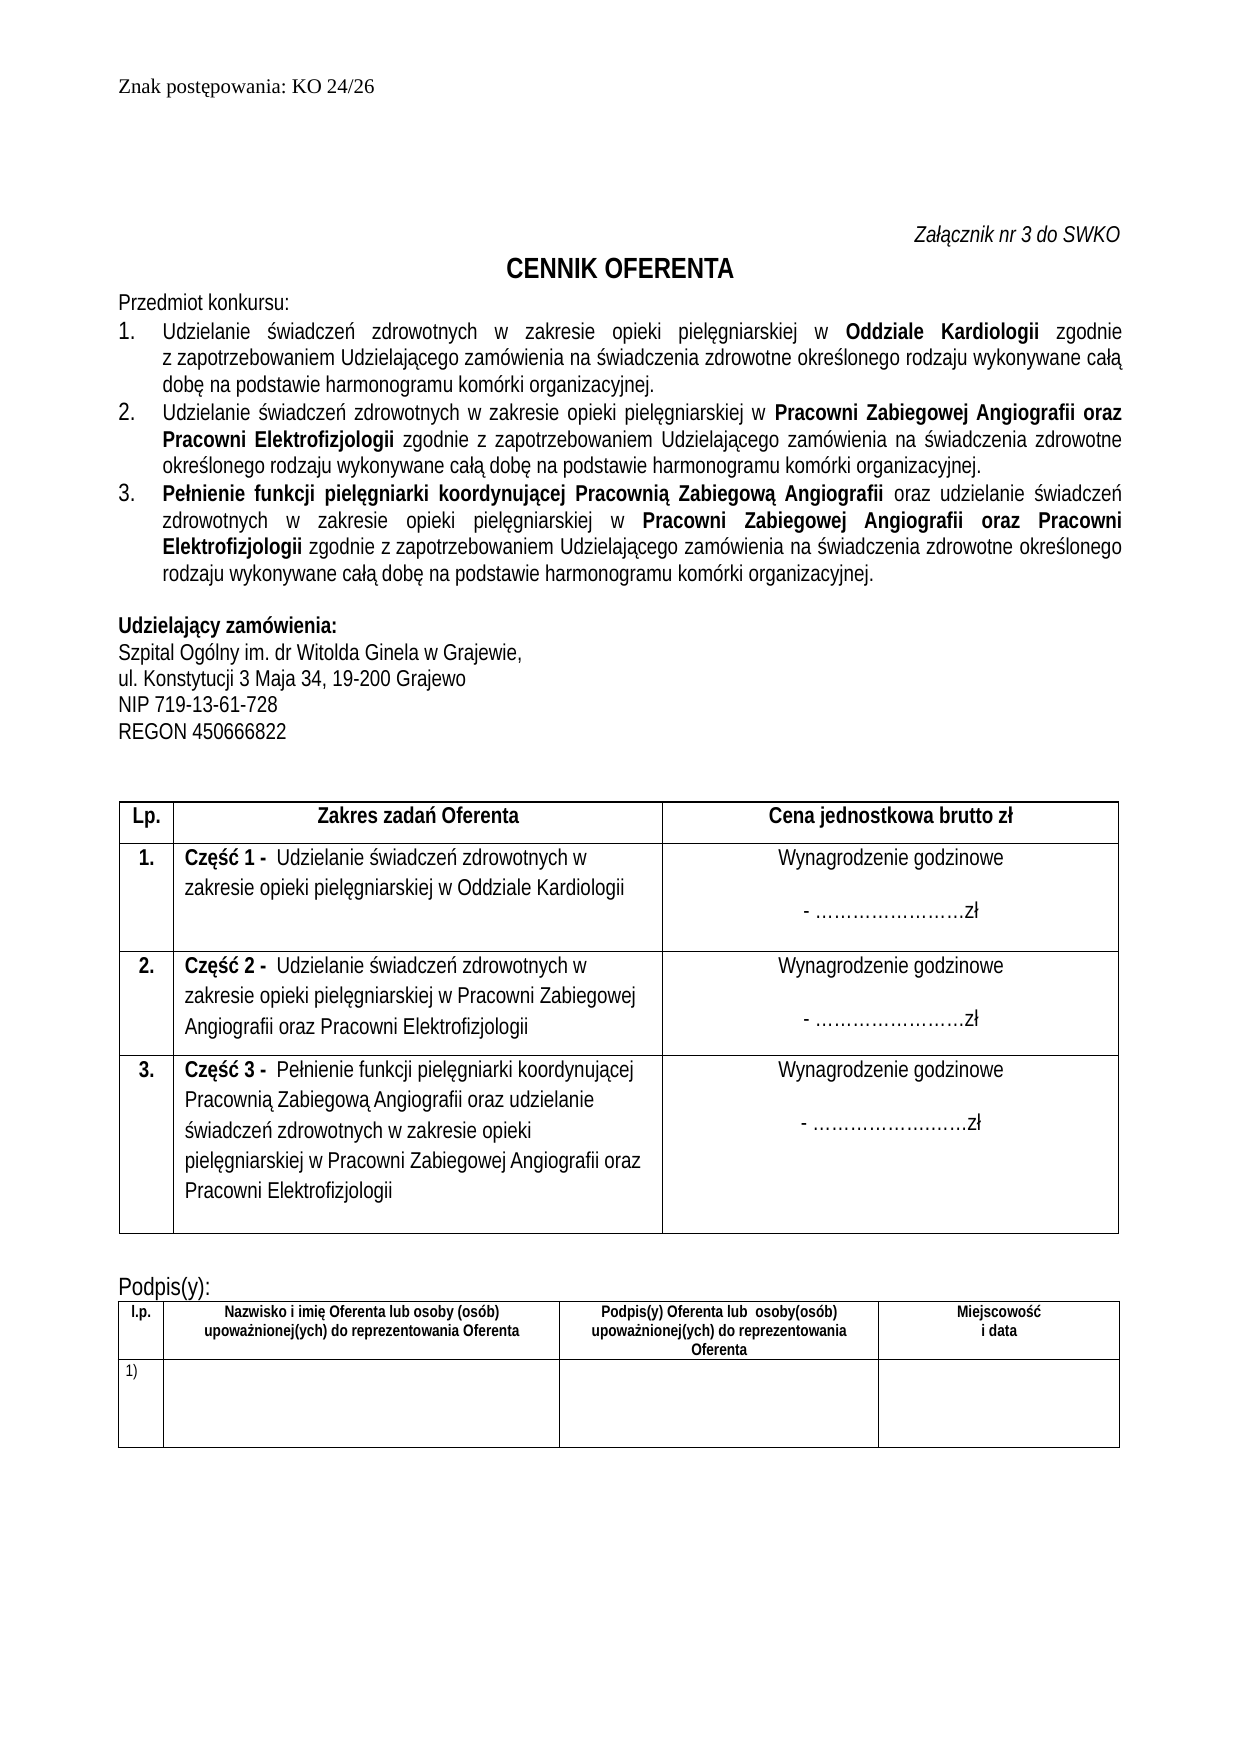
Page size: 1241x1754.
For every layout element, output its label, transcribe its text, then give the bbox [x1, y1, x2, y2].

table_cell [879, 1360, 1119, 1447]
table_cell 3. [120, 1056, 173, 1233]
table_cell 1) [119, 1360, 163, 1447]
text CENNIK OFERENTA [118, 251, 1122, 284]
table_cell Część 3 - Pełnienie funkcji pielęgniarki koordynującej Pracownią Zabiegową Angiografii oraz udzielanie świadczeń zdrowotnych w zakresie opieki pielęgniarskiej w Pracowni Zabiegowej Angiografii oraz Pracowni Elektrofizjologii [174, 1056, 662, 1233]
text Szpital Ogólny im. dr Witolda Ginela w Grajewie, [118, 639, 1122, 665]
text REGON 450666822 [118, 718, 1122, 744]
text Udzielający zamówienia: [118, 612, 1122, 639]
table_cell Wynagrodzenie godzinowe - ……………….……zł [663, 1056, 1118, 1233]
table_header Nazwisko i imię Oferenta lub osoby (osób) upoważnionej(ych) do reprezentowania Oferenta [164, 1302, 559, 1359]
table_cell [164, 1360, 559, 1447]
text Załącznik nr 3 do SWKO [118, 221, 1122, 247]
list Udzielanie świadczeń zdrowotnych w zakresie opieki pielęgniarskiej w Pracowni Zabiegowej Angiografii oraz Pracowni Elektrofizjologii zgodnie z zapotrzebowaniem Udzielającego zamówienia na świadczenia zdrowotne określonego rodzaju wykonywane całą dobę na podstawie harmonogramu komórki organizacyjnej. [118, 397, 1122, 478]
table_header Podpis(y) Oferenta lub osoby(osób) upoważnionej(ych) do reprezentowania Oferenta [560, 1302, 878, 1359]
text NIP 719-13-61-728 [118, 691, 1122, 718]
table_cell [560, 1360, 878, 1447]
subtitle Przedmiot konkursu: [118, 289, 1122, 316]
table_cell Wynagrodzenie godzinowe - ……………………zł [663, 952, 1118, 1055]
text Podpis(y): [118, 1272, 1122, 1301]
table_header Miejscowość i data [879, 1302, 1119, 1359]
table_header Zakres zadań Oferenta [174, 803, 662, 843]
table_header l.p. [119, 1302, 163, 1359]
table_cell Część 1 - Udzielanie świadczeń zdrowotnych w zakresie opieki pielęgniarskiej w Oddziale Kardiologii [174, 844, 662, 951]
table_cell Część 2 - Udzielanie świadczeń zdrowotnych w zakresie opieki pielęgniarskiej w Pracowni Zabiegowej Angiografii oraz Pracowni Elektrofizjologii [174, 952, 662, 1055]
table_cell 1. [120, 844, 173, 951]
table_cell 2. [120, 952, 173, 1055]
table_header Lp. [120, 803, 173, 843]
table_header Cena jednostkowa brutto zł [663, 803, 1118, 843]
table_cell Wynagrodzenie godzinowe - ……………………zł [663, 844, 1118, 951]
text ul. Konstytucji 3 Maja 34, 19-200 Grajewo [118, 665, 1122, 691]
list Pełnienie funkcji pielęgniarki koordynującej Pracownią Zabiegową Angiografii oraz udzielanie świadczeń zdrowotnych w zakresie opieki pielęgniarskiej w Pracowni Zabiegowej Angiografii oraz Pracowni Elektrofizjologii zgodnie z zapotrzebowaniem Udzielającego zamówienia na świadczenia zdrowotne określonego rodzaju wykonywane całą dobę na podstawie harmonogramu komórki organizacyjnej. [118, 478, 1122, 586]
list Udzielanie świadczeń zdrowotnych w zakresie opieki pielęgniarskiej w Oddziale Kardiologii zgodnie z zapotrzebowaniem Udzielającego zamówienia na świadczenia zdrowotne określonego rodzaju wykonywane całą dobę na podstawie harmonogramu komórki organizacyjnej. [118, 316, 1122, 397]
